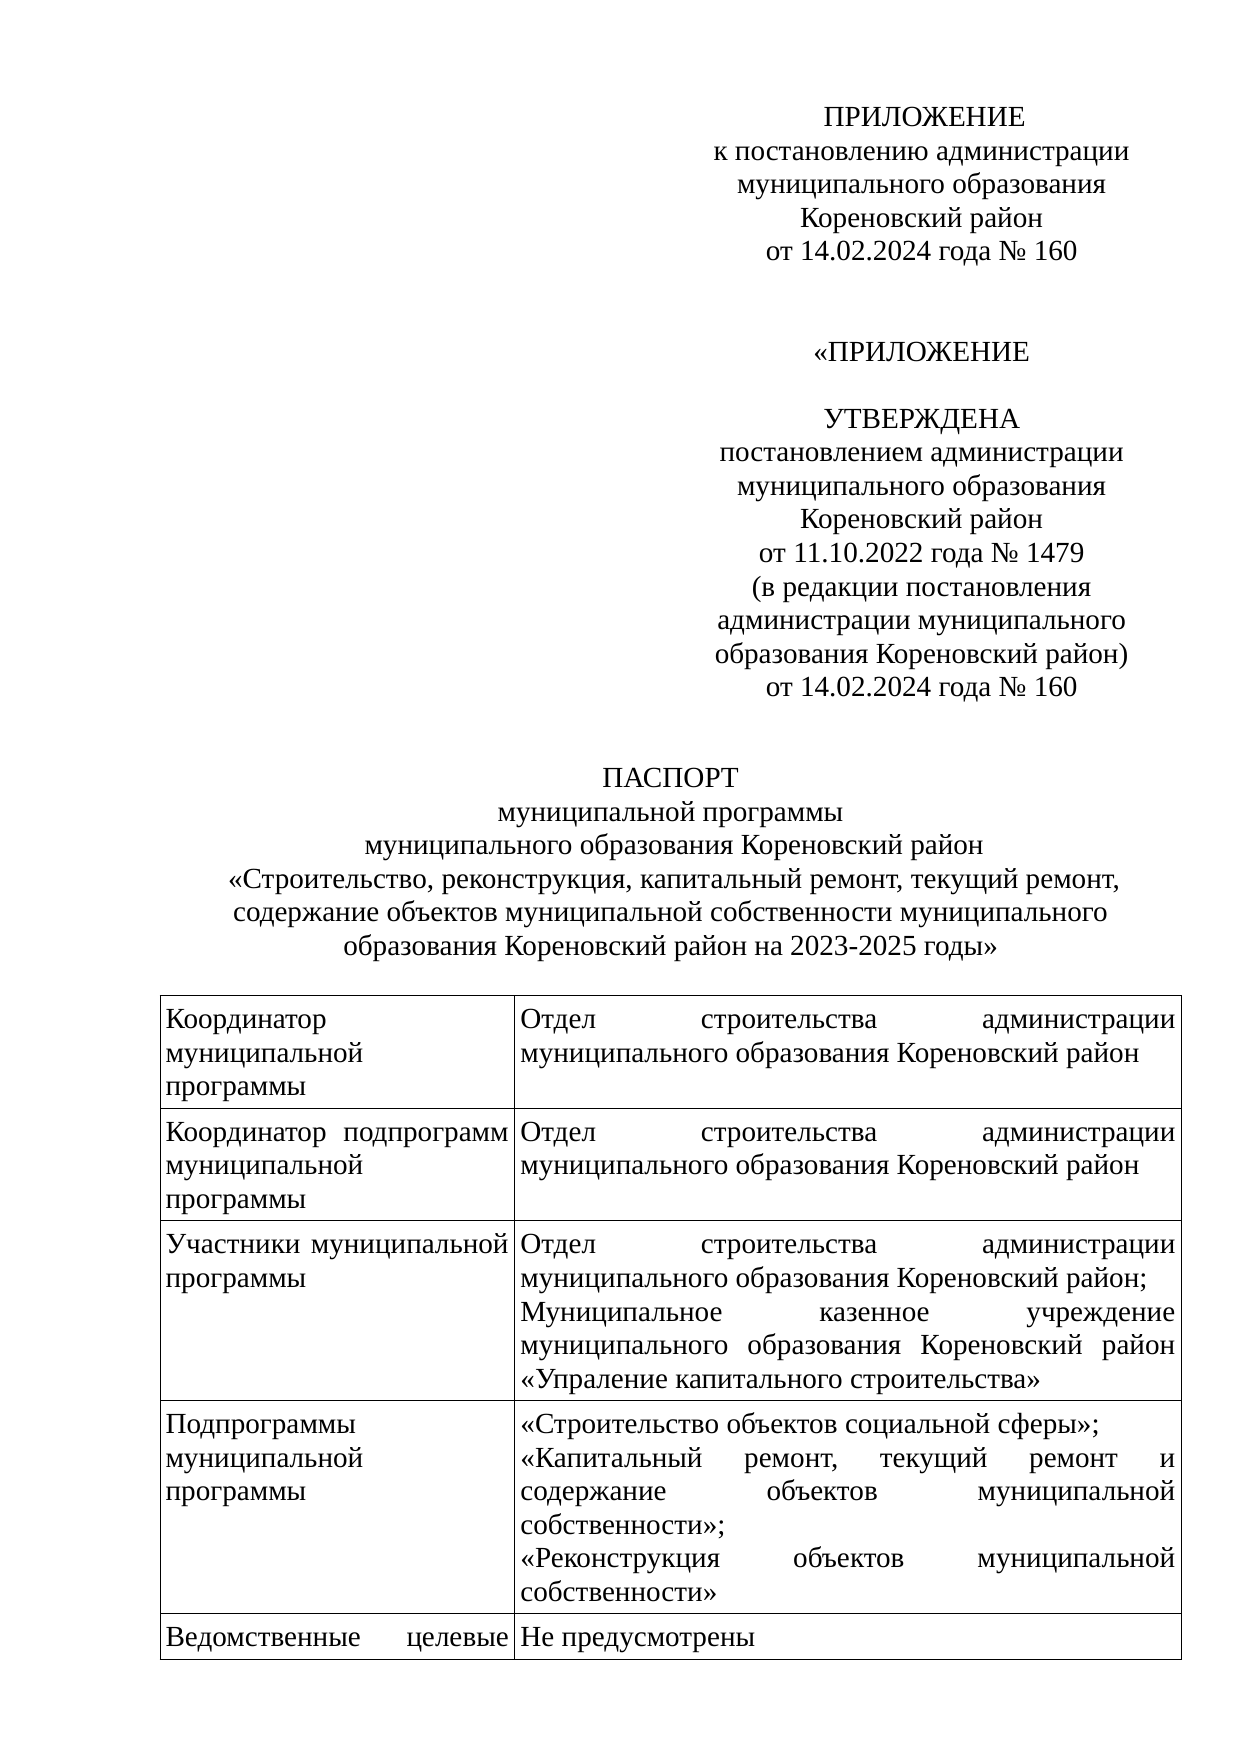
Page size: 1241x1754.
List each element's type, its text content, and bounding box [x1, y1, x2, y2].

table_cell Отдел строительства администрации муниципального образования Кореновский район [515, 1109, 1181, 1220]
table_cell Подпрограммы муниципальной программы [161, 1401, 514, 1613]
text от 14.02.2024 года № 160 [662, 233, 1181, 267]
table_cell Отдел строительства администрации муниципального образования Кореновский район; Муниципальное казенное учреждение муниципального образования Кореновский район «Упраление капитального строительства» [515, 1221, 1181, 1400]
table_cell Не предусмотрены [515, 1614, 1181, 1659]
text от 14.02.2024 года № 160 [662, 669, 1181, 703]
table_cell «Строительство объектов социальной сферы»; «Капитальный ремонт, текущий ремонт и содержание объектов муниципальной собственности»; «Реконструкция объектов муниципальной собственности» [515, 1401, 1181, 1613]
text постановлением администрации муниципального образования Кореновский район [662, 434, 1181, 535]
table_cell Ведомственные целевые [161, 1614, 514, 1659]
text ПРИЛОЖЕНИЕ [160, 99, 1181, 133]
text Кореновский район [662, 200, 1181, 233]
table_header Отдел строительства администрации муниципального образования Кореновский район [515, 996, 1181, 1108]
text «ПРИЛОЖЕНИЕ [662, 334, 1181, 367]
text ПАСПОРТ [160, 760, 1181, 794]
text «Строительство, реконструкция, капитальный ремонт, текущий ремонт, содержание объектов муниципальной собственности муниципального образования Кореновский район на 2023-2025 годы» [160, 861, 1181, 962]
table_cell Координатор подпрограмм муниципальной программы [161, 1109, 514, 1220]
text (в редакции постановления администрации муниципального образования Кореновский район) [662, 569, 1181, 669]
text к постановлению администрации [662, 133, 1181, 166]
text УТВЕРЖДЕНА [662, 401, 1181, 434]
text муниципального образования Кореновский район [160, 827, 1181, 861]
table_cell Участники муниципальной программы [161, 1221, 514, 1400]
table_header Координатор муниципальной программы [161, 996, 514, 1108]
text муниципальной программы [160, 794, 1181, 827]
text от 11.10.2022 года № 1479 [662, 535, 1181, 569]
text муниципального образования [662, 166, 1181, 200]
